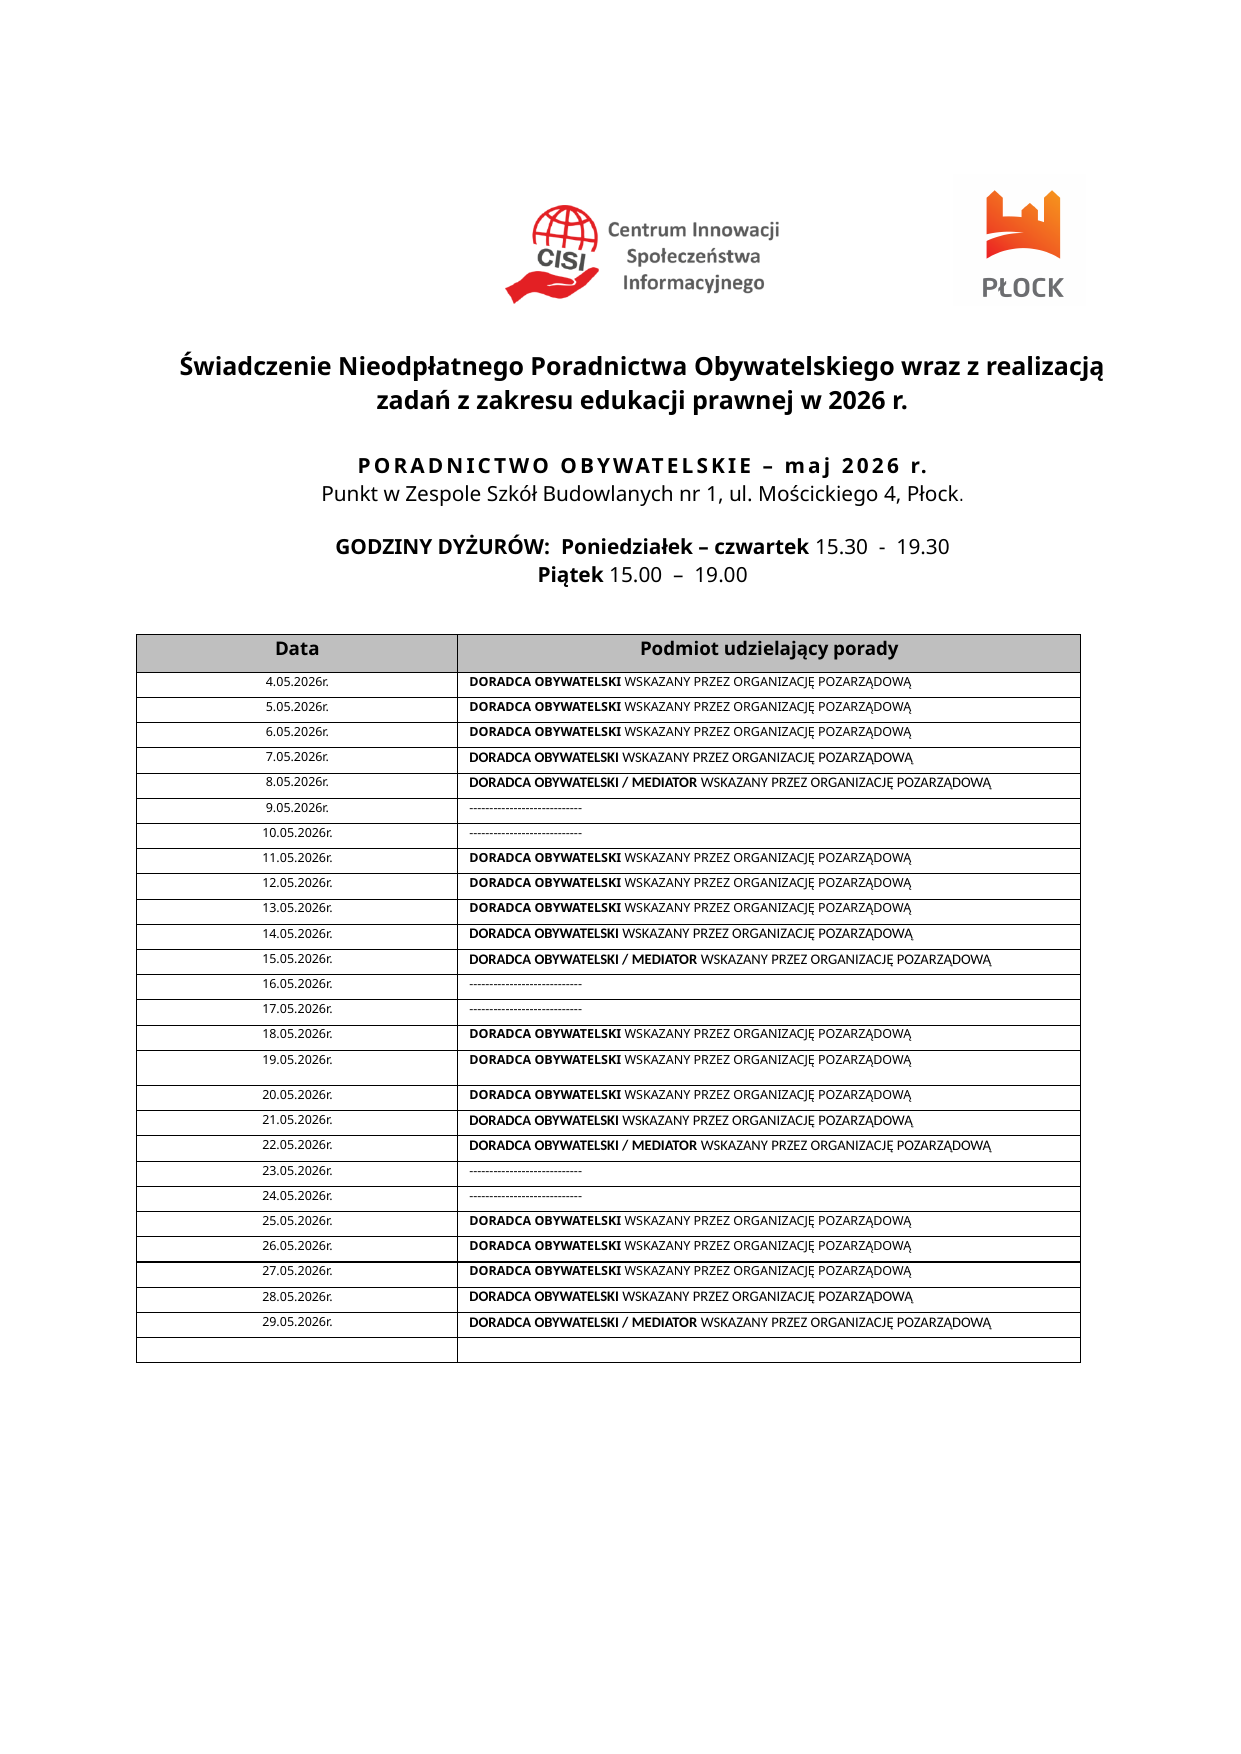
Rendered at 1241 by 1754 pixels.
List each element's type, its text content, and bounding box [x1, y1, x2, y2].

table_cell 12.05.2026r. [137, 874, 457, 898]
table_cell 13.05.2026r. [137, 900, 457, 924]
table_cell ---------------------------- [458, 824, 1080, 848]
table_cell DORADCA OBYWATELSKI WSKAZANY PRZEZ ORGANIZACJĘ POZARZĄDOWĄ [458, 748, 1080, 772]
table_cell ---------------------------- [458, 975, 1080, 999]
text GODZINY DYŻURÓW: Poniedziałek – czwartek 15.30 - 19.30 [148, 532, 1137, 560]
table_cell 10.05.2026r. [137, 824, 457, 848]
table_cell DORADCA OBYWATELSKI WSKAZANY PRZEZ ORGANIZACJĘ POZARZĄDOWĄ [458, 1237, 1080, 1261]
text PORADNICTWO OBYWATELSKIE – maj 2026 r. [148, 451, 1137, 479]
table_cell 4.05.2026r. [137, 673, 457, 697]
table_cell 28.05.2026r. [137, 1288, 457, 1312]
text Świadczenie Nieodpłatnego Poradnictwa Obywatelskiego wraz z realizacją zadań z zakresu edukacji prawnej w 2026 r. [148, 349, 1137, 417]
table_cell 14.05.2026r. [137, 925, 457, 949]
table_cell [137, 1338, 457, 1362]
table_cell DORADCA OBYWATELSKI / MEDIATOR WSKAZANY PRZEZ ORGANIZACJĘ POZARZĄDOWĄ [458, 1136, 1080, 1161]
table_cell DORADCA OBYWATELSKI WSKAZANY PRZEZ ORGANIZACJĘ POZARZĄDOWĄ [458, 723, 1080, 747]
table_cell DORADCA OBYWATELSKI WSKAZANY PRZEZ ORGANIZACJĘ POZARZĄDOWĄ [458, 1111, 1080, 1135]
table_cell DORADCA OBYWATELSKI WSKAZANY PRZEZ ORGANIZACJĘ POZARZĄDOWĄ [458, 925, 1080, 949]
table_cell 6.05.2026r. [137, 723, 457, 747]
table_cell 18.05.2026r. [137, 1026, 457, 1050]
table_cell 20.05.2026r. [137, 1086, 457, 1110]
table_cell DORADCA OBYWATELSKI WSKAZANY PRZEZ ORGANIZACJĘ POZARZĄDOWĄ [458, 1051, 1080, 1085]
table_cell 19.05.2026r. [137, 1051, 457, 1085]
table_cell ---------------------------- [458, 1187, 1080, 1211]
text Punkt w Zespole Szkół Budowlanych nr 1, ul. Mościckiego 4, Płock. [148, 479, 1137, 508]
table_cell 22.05.2026r. [137, 1136, 457, 1161]
table_cell DORADCA OBYWATELSKI WSKAZANY PRZEZ ORGANIZACJĘ POZARZĄDOWĄ [458, 1026, 1080, 1050]
table_cell 21.05.2026r. [137, 1111, 457, 1135]
table_cell DORADCA OBYWATELSKI WSKAZANY PRZEZ ORGANIZACJĘ POZARZĄDOWĄ [458, 849, 1080, 873]
table_cell 8.05.2026r. [137, 774, 457, 798]
table_cell 29.05.2026r. [137, 1313, 457, 1337]
table_cell 17.05.2026r. [137, 1000, 457, 1024]
table_cell DORADCA OBYWATELSKI WSKAZANY PRZEZ ORGANIZACJĘ POZARZĄDOWĄ [458, 1086, 1080, 1110]
table_cell 16.05.2026r. [137, 975, 457, 999]
table_cell DORADCA OBYWATELSKI WSKAZANY PRZEZ ORGANIZACJĘ POZARZĄDOWĄ [458, 1212, 1080, 1236]
table_cell 24.05.2026r. [137, 1187, 457, 1211]
table_cell 5.05.2026r. [137, 698, 457, 722]
picture [498, 198, 786, 311]
table_cell ---------------------------- [458, 1162, 1080, 1186]
table_cell DORADCA OBYWATELSKI / MEDIATOR WSKAZANY PRZEZ ORGANIZACJĘ POZARZĄDOWĄ [458, 1313, 1080, 1337]
table_cell [458, 1338, 1080, 1362]
table_cell ---------------------------- [458, 1000, 1080, 1024]
table_header Data [137, 635, 457, 672]
table_header Podmiot udzielający porady [458, 635, 1080, 672]
table_cell DORADCA OBYWATELSKI WSKAZANY PRZEZ ORGANIZACJĘ POZARZĄDOWĄ [458, 673, 1080, 697]
table_cell DORADCA OBYWATELSKI WSKAZANY PRZEZ ORGANIZACJĘ POZARZĄDOWĄ [458, 900, 1080, 924]
table_cell ---------------------------- [458, 799, 1080, 823]
table_cell 7.05.2026r. [137, 748, 457, 772]
table_cell DORADCA OBYWATELSKI WSKAZANY PRZEZ ORGANIZACJĘ POZARZĄDOWĄ [458, 874, 1080, 898]
table_cell 23.05.2026r. [137, 1162, 457, 1186]
table_cell DORADCA OBYWATELSKI WSKAZANY PRZEZ ORGANIZACJĘ POZARZĄDOWĄ [458, 1288, 1080, 1312]
picture [954, 175, 1086, 305]
table_cell 25.05.2026r. [137, 1212, 457, 1236]
text Piątek 15.00 – 19.00 [148, 560, 1137, 589]
table_cell 15.05.2026r. [137, 950, 457, 974]
table_cell 26.05.2026r. [137, 1237, 457, 1261]
table_cell DORADCA OBYWATELSKI WSKAZANY PRZEZ ORGANIZACJĘ POZARZĄDOWĄ [458, 698, 1080, 722]
table_cell DORADCA OBYWATELSKI / MEDIATOR WSKAZANY PRZEZ ORGANIZACJĘ POZARZĄDOWĄ [458, 950, 1080, 974]
table_cell DORADCA OBYWATELSKI / MEDIATOR WSKAZANY PRZEZ ORGANIZACJĘ POZARZĄDOWĄ [458, 774, 1080, 798]
table_cell 27.05.2026r. [137, 1263, 457, 1287]
table_cell 11.05.2026r. [137, 849, 457, 873]
table_cell 9.05.2026r. [137, 799, 457, 823]
table_cell DORADCA OBYWATELSKI WSKAZANY PRZEZ ORGANIZACJĘ POZARZĄDOWĄ [458, 1263, 1080, 1287]
